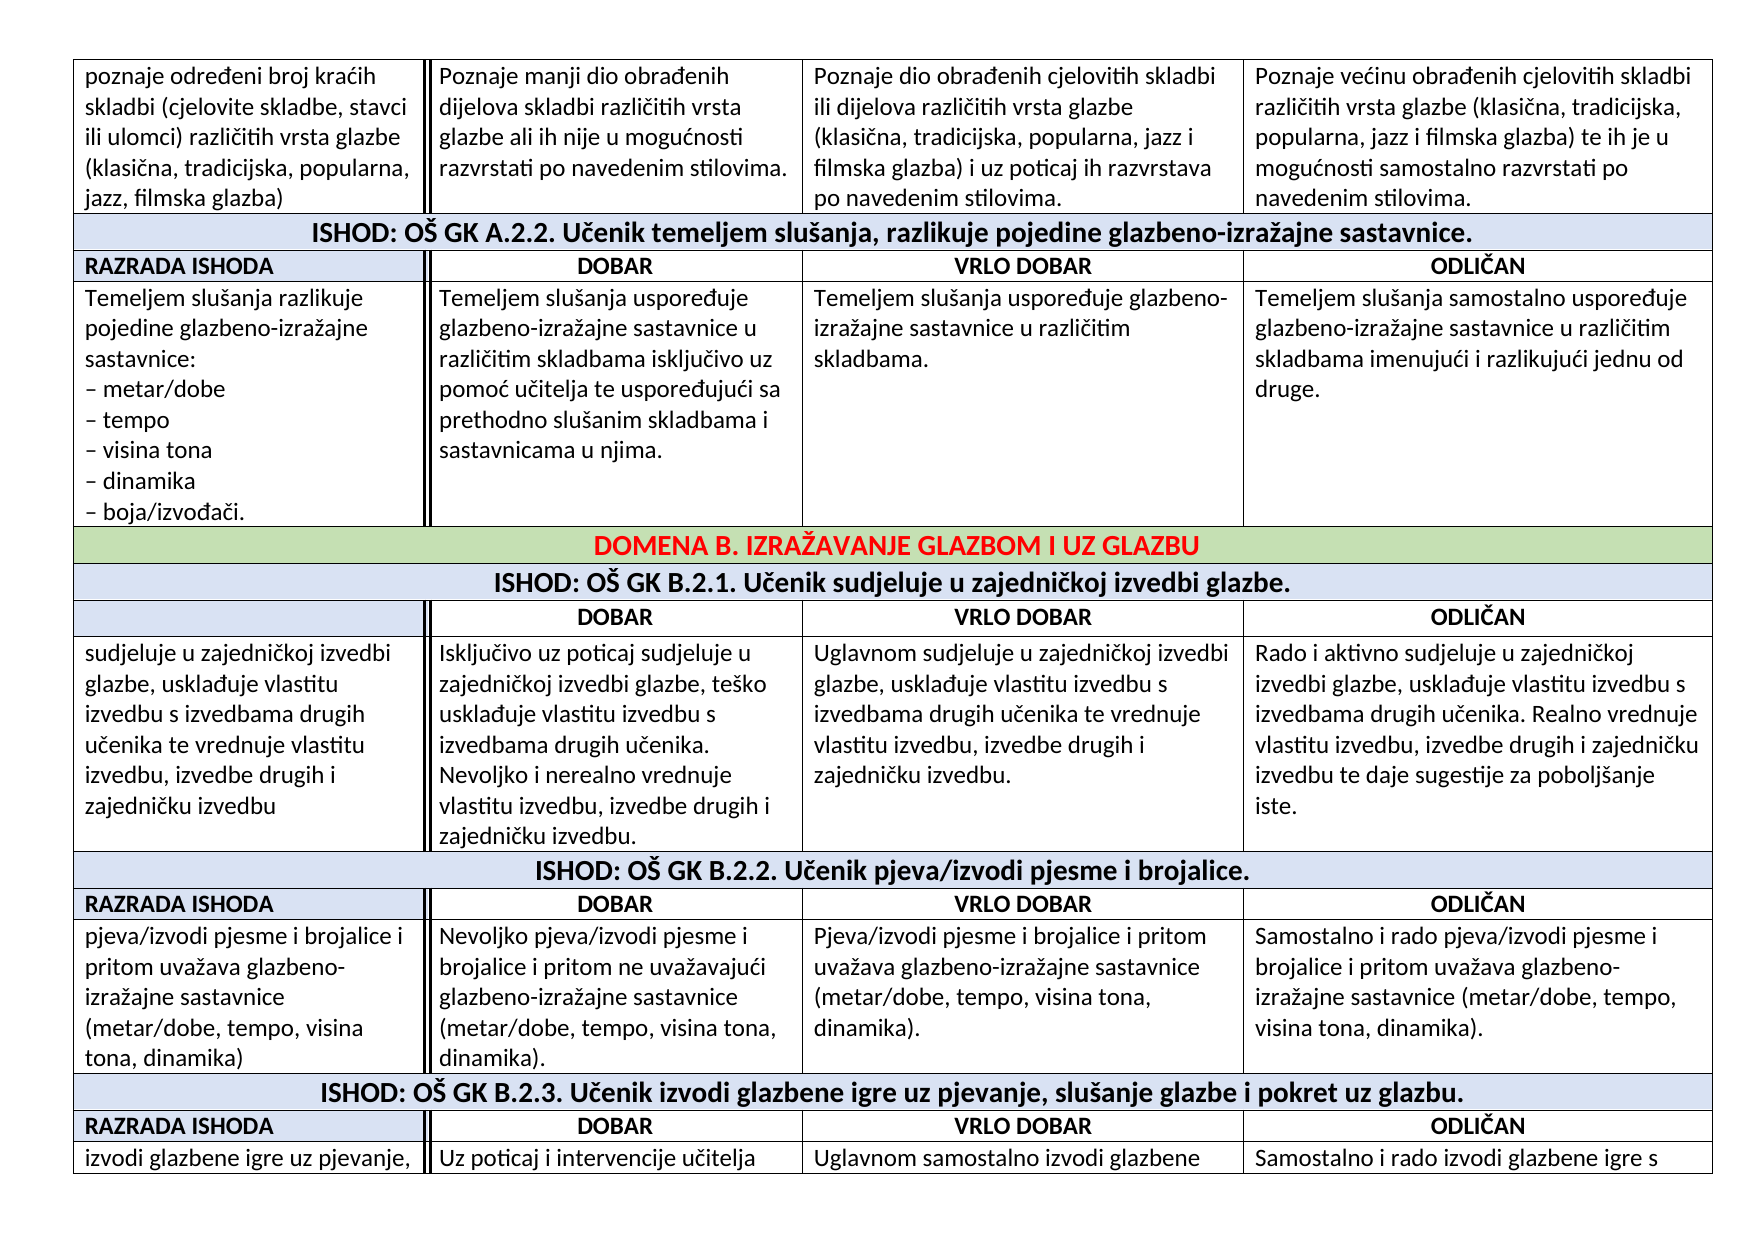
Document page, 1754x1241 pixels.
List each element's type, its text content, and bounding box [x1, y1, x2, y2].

table_cell Pjeva/izvodi pjesme i brojalice i pritom uvažava glazbeno-izražajne sastavnice (metar/dobe, tempo, visina tona, dinamika). [803, 920, 1243, 1073]
table_cell ODLIČAN [1244, 889, 1712, 919]
table_cell Poznaje većinu obrađenih cjelovitih skladbi različitih vrsta glazbe (klasična, tradicijska, popularna, jazz i filmska glazba) te ih je u mogućnosti samostalno razvrstati po navedenim stilovima. [1244, 60, 1712, 213]
table_cell VRLO DOBAR [803, 889, 1243, 919]
table_cell RAZRADA ISHODA [74, 1111, 423, 1141]
table_cell Poznaje manji dio obrađenih dijelova skladbi različitih vrsta glazbe ali ih nije u mogućnosti razvrstati po navedenim stilovima. [432, 60, 802, 213]
table_cell Rado i aktivno sudjeluje u zajedničkoj izvedbi glazbe, usklađuje vlastitu izvedbu s izvedbama drugih učenika. Realno vrednuje vlastitu izvedbu, izvedbe drugih i zajedničku izvedbu te daje sugestije za poboljšanje iste. [1244, 637, 1712, 851]
table_cell sudjeluje u zajedničkoj izvedbi glazbe, usklađuje vlastitu izvedbu s izvedbama drugih učenika te vrednuje vlastitu izvedbu, izvedbe drugih i zajedničku izvedbu [74, 637, 423, 851]
table_cell Isključivo uz poticaj sudjeluje u zajedničkoj izvedbi glazbe, teško usklađuje vlastitu izvedbu s izvedbama drugih učenika. Nevoljko i nerealno vrednuje vlastitu izvedbu, izvedbe drugih i zajedničku izvedbu. [432, 637, 802, 851]
table_cell DOBAR [432, 251, 802, 281]
table_cell Temeljem slušanja samostalno uspoređuje glazbeno-izražajne sastavnice u različitim skladbama imenujući i razlikujući jednu od druge. [1244, 282, 1712, 526]
table_cell Temeljem slušanja uspoređuje glazbeno-izražajne sastavnice u različitim skladbama isključivo uz pomoć učitelja te uspoređujući sa prethodno slušanim skladbama i sastavnicama u njima. [432, 282, 802, 526]
table_cell VRLO DOBAR [803, 601, 1243, 636]
table_cell poznaje određeni broj kraćih skladbi (cjelovite skladbe, stavci ili ulomci) različitih vrsta glazbe (klasična, tradicijska, popularna, jazz, filmska glazba) [74, 60, 423, 213]
table_cell DOBAR [432, 889, 802, 919]
table_cell ODLIČAN [1244, 251, 1712, 281]
table_cell ODLIČAN [1244, 601, 1712, 636]
table_cell VRLO DOBAR [803, 251, 1243, 281]
table_cell Uglavnom samostalno izvodi glazbene [803, 1142, 1243, 1173]
table_cell izvodi glazbene igre uz pjevanje, [74, 1142, 423, 1173]
table_cell Poznaje dio obrađenih cjelovitih skladbi ili dijelova različitih vrsta glazbe (klasična, tradicijska, popularna, jazz i filmska glazba) i uz poticaj ih razvrstava po navedenim stilovima. [803, 60, 1243, 213]
table_cell RAZRADA ISHODA [74, 251, 423, 281]
table_cell Temeljem slušanja uspoređuje glazbeno-izražajne sastavnice u različitim skladbama. [803, 282, 1243, 526]
table_cell Nevoljko pjeva/izvodi pjesme i brojalice i pritom ne uvažavajući glazbeno-izražajne sastavnice (metar/dobe, tempo, visina tona, dinamika). [432, 920, 802, 1073]
table_cell ISHOD: OŠ GK B.2.2. Učenik pjeva/izvodi pjesme i brojalice. [74, 852, 1712, 888]
table_cell [74, 601, 423, 636]
table_cell ISHOD: OŠ GK B.2.3. Učenik izvodi glazbene igre uz pjevanje, slušanje glazbe i pokret uz glazbu. [74, 1074, 1712, 1109]
table_cell VRLO DOBAR [803, 1111, 1243, 1141]
table_cell Samostalno i rado izvodi glazbene igre s [1244, 1142, 1712, 1173]
table_cell Temeljem slušanja razlikuje pojedine glazbeno-izražajne sastavnice: – metar/dobe – tempo – visina tona – dinamika – boja/izvođači. [74, 282, 423, 526]
table_cell pjeva/izvodi pjesme i brojalice i pritom uvažava glazbeno-izražajne sastavnice (metar/dobe, tempo, visina tona, dinamika) [74, 920, 423, 1073]
table_cell ISHOD: OŠ GK B.2.1. Učenik sudjeluje u zajedničkoj izvedbi glazbe. [74, 564, 1712, 599]
table_cell DOBAR [432, 601, 802, 636]
table_cell DOBAR [432, 1111, 802, 1141]
table_cell DOMENA B. IZRAŽAVANJE GLAZBOM I UZ GLAZBU [74, 527, 1712, 563]
table_cell RAZRADA ISHODA [74, 889, 423, 919]
table_cell Samostalno i rado pjeva/izvodi pjesme i brojalice i pritom uvažava glazbeno-izražajne sastavnice (metar/dobe, tempo, visina tona, dinamika). [1244, 920, 1712, 1073]
table_cell Uglavnom sudjeluje u zajedničkoj izvedbi glazbe, usklađuje vlastitu izvedbu s izvedbama drugih učenika te vrednuje vlastitu izvedbu, izvedbe drugih i zajedničku izvedbu. [803, 637, 1243, 851]
table_cell ODLIČAN [1244, 1111, 1712, 1141]
table_cell Uz poticaj i intervencije učitelja [432, 1142, 802, 1173]
table_cell ISHOD: OŠ GK A.2.2. Učenik temeljem slušanja, razlikuje pojedine glazbeno-izražajne sastavnice. [74, 214, 1712, 249]
